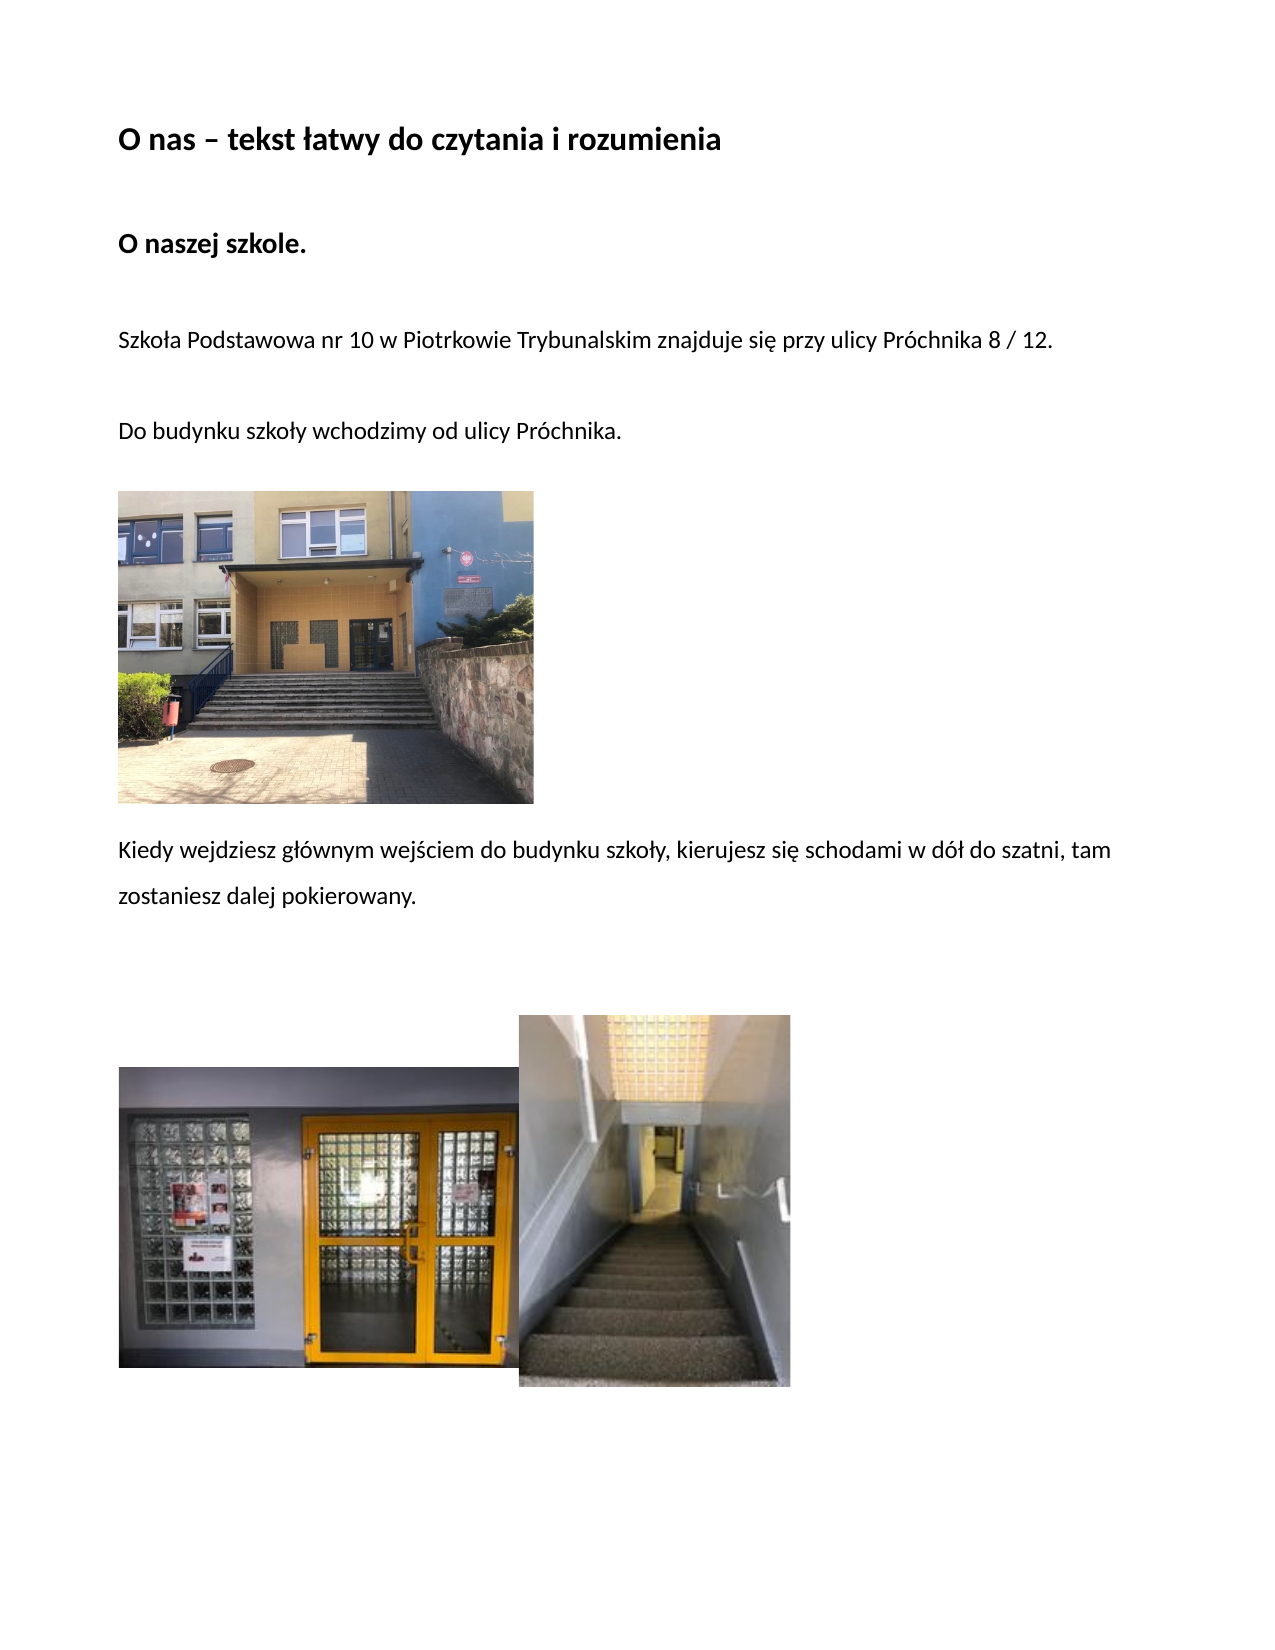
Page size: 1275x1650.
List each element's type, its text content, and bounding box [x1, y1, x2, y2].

text O naszej szkole. [118, 225, 1157, 261]
text O nas – tekst łatwy do czytania i rozumienia [118, 118, 1157, 159]
text zostaniesz dalej pokierowany. [118, 880, 1157, 911]
text Do budynku szkoły wchodzimy od ulicy Próchnika. [118, 416, 1157, 446]
text Kiedy wejdziesz głównym wejściem do budynku szkoły, kierujesz się schodami w dół do szatni, tam [118, 834, 1157, 865]
text Szkoła Podstawowa nr 10 w Piotrkowie Trybunalskim znajduje się przy ulicy Próchnika 8 / 12. [118, 324, 1157, 354]
